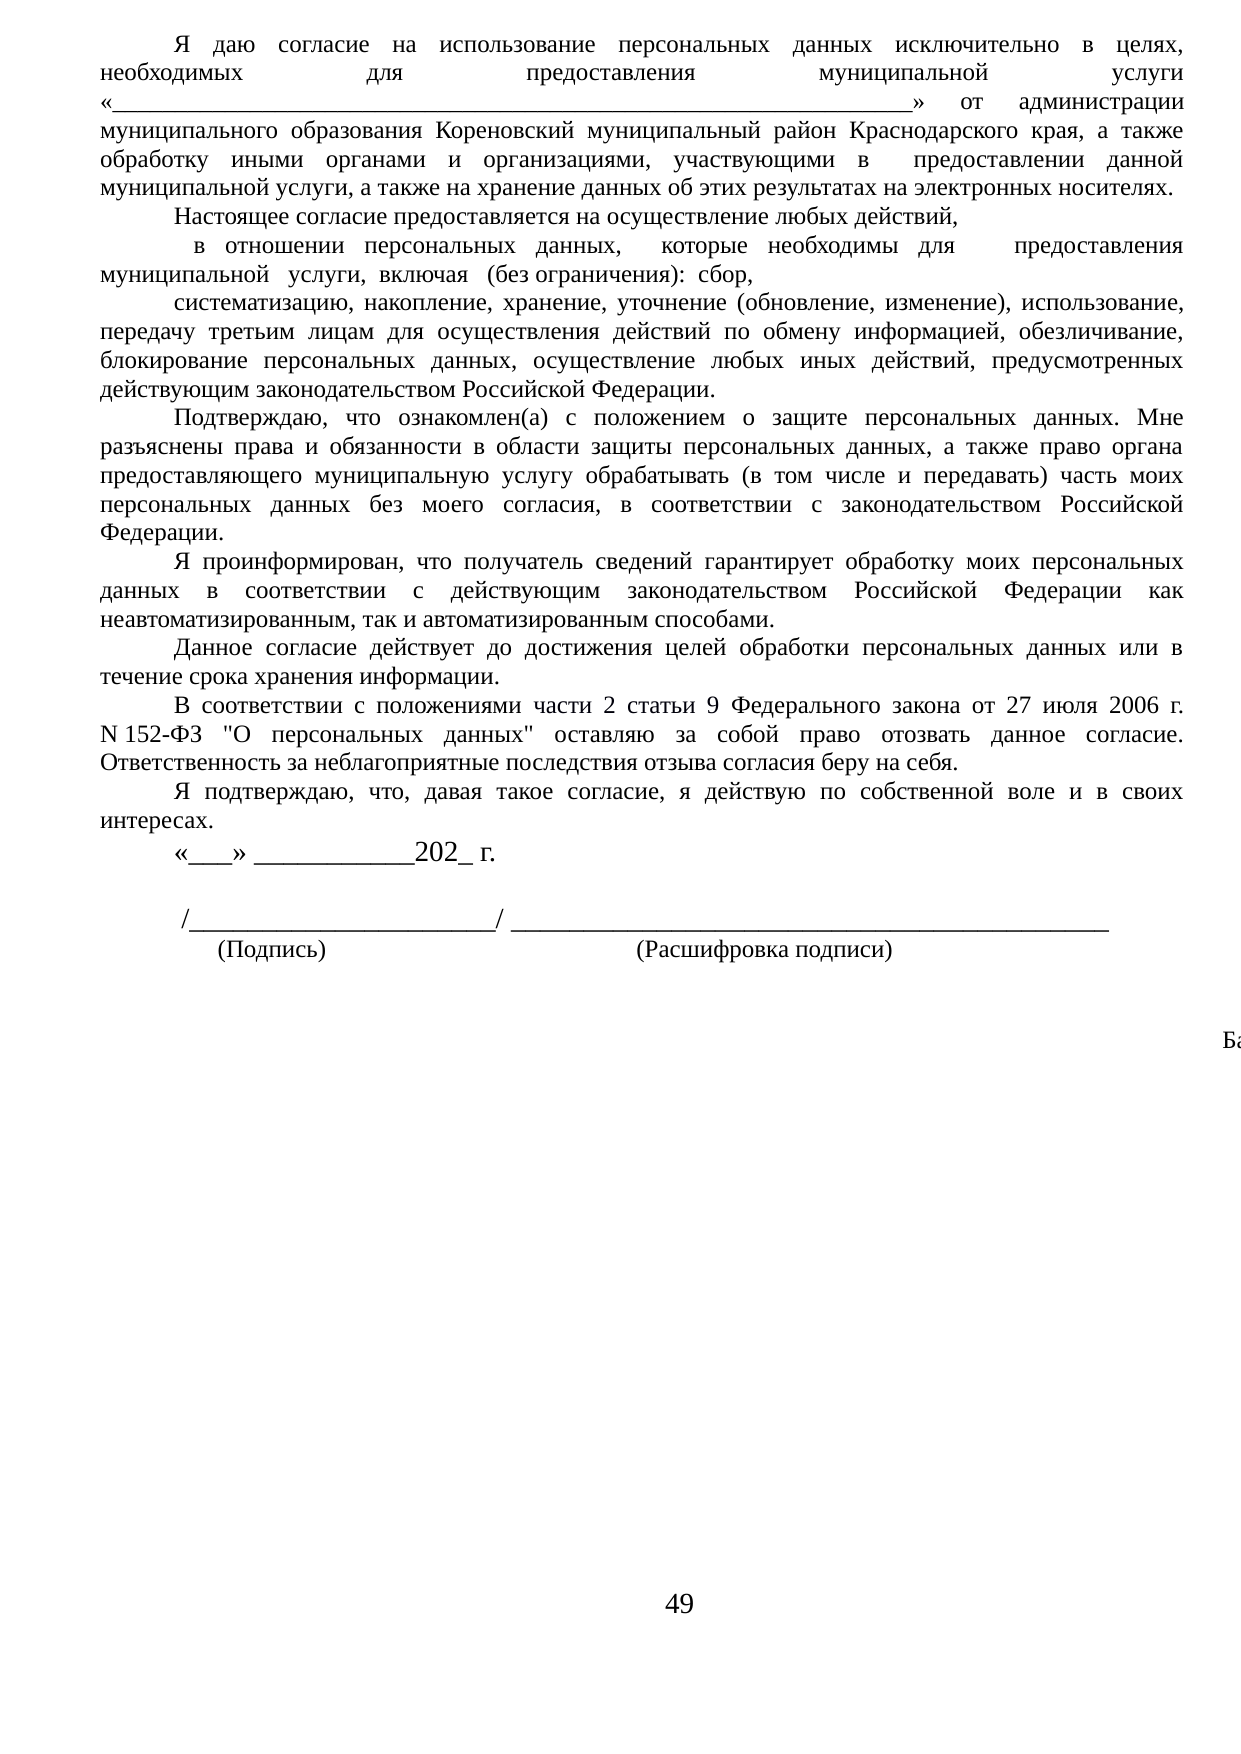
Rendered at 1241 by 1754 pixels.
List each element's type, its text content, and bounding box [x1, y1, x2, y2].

table_header [163, 997, 1181, 1054]
table_header Я даю согласие на использование персональных данных исключительно в целях, необходимых для предоставления муниципальной услуги «________________________________________________________________» от администрации муниципального образования Кореновский муниципальный район Краснодарского края, а также обработку иными органами и организациями, участвующими в предоставлении данной муниципальной услуги, а также на хранение данных об этих результатах на электронных носителях. Настоящее согласие предоставляется на осуществление любых действий, в отношении персональных данных, которые необходимы для предоставления муниципальной услуги, включая (без ограничения): сбор, систематизацию, накопление, хранение, уточнение (обновление, изменение), использование, передачу третьим лицам для осуществления действий по обмену информацией, обезличивание, блокирование персональных данных, осуществление любых иных действий, предусмотренных действующим законодательством Российской Федерации. Подтверждаю, что ознакомлен(а) с положением о защите персональных данных. Мне разъяснены права и обязанности в области защиты персональных данных, а также право органа предоставляющего муниципальную услугу обрабатывать (в том числе и передавать) часть моих персональных данных без моего согласия, в соответствии с законодательством Российской Федерации. Я проинформирован, что получатель сведений гарантирует обработку моих персональных данных в соответствии с действующим законодательством Российской Федерации как неавтоматизированным, так и автоматизированным способами. Данное согласие действует до достижения целей обработки персональных данных или в течение срока хранения информации. В соответствии с положениями части 2 статьи 9 Федерального закона от 27 июля 2006 г. N 152-ФЗ "О персональных данных" оставляю за собой право отозвать данное согласие. Ответственность за неблагоприятные последствия отзыва согласия беру на себя. Я подтверждаю, что, давая такое согласие, я действую по собственной воле и в своих интересах. «___» ___________202_ г. /_____________________/ _________________________________________ (Подпись) (Расшифровка подписи) [89, 0, 1196, 963]
table_header С.М. Батог [1211, 997, 1240, 1054]
table_header [1196, 0, 1240, 963]
text 49 [177, 1586, 1181, 1619]
table_header [1181, 997, 1211, 1054]
